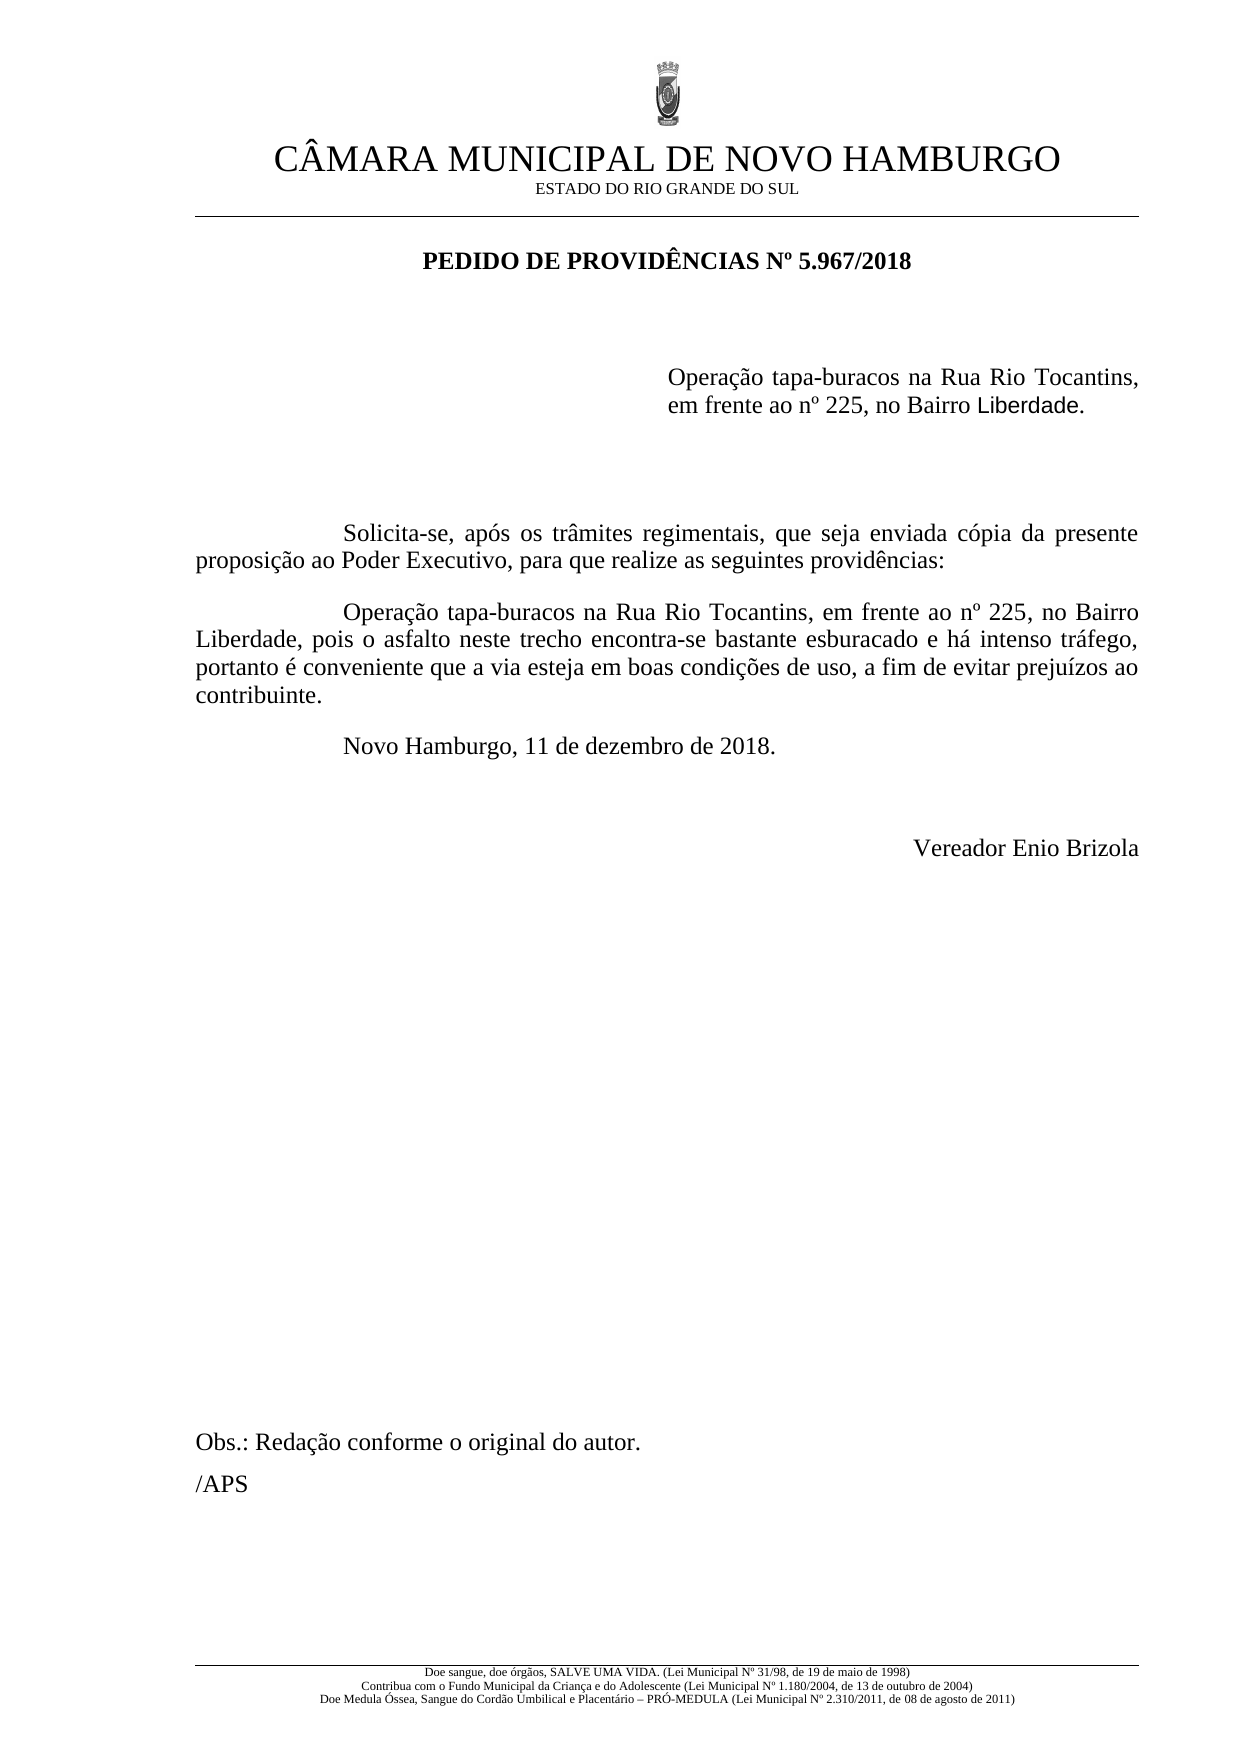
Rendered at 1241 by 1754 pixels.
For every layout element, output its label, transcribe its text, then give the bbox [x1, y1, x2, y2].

text PEDIDO DE PROVIDÊNCIAS Nº 5.967/2018 [195, 247, 1139, 274]
text Vereador Enio Brizola [195, 834, 1139, 862]
text Solicita-se, após os trâmites regimentais, que seja enviada cópia da presente proposição ao Poder Executivo, para que realize as seguintes providências: [195, 519, 1139, 574]
text /APS [195, 1470, 1139, 1497]
text Obs.: Redação conforme o original do autor. [195, 1428, 1139, 1456]
text Operação tapa-buracos na Rua Rio Tocantins, em frente ao nº 225, no Bairro Liberdade, pois o asfalto neste trecho encontra-se bastante esburacado e há intenso tráfego, portanto é conveniente que a via esteja em boas condições de uso, a fim de evitar prejuízos ao contribuinte. [195, 598, 1139, 708]
text Novo Hamburgo, 11 de dezembro de 2018. [195, 732, 1139, 760]
text Operação tapa-buracos na Rua Rio Tocantins, em frente ao nº 225, no Bairro Liberdade. [668, 363, 1139, 418]
